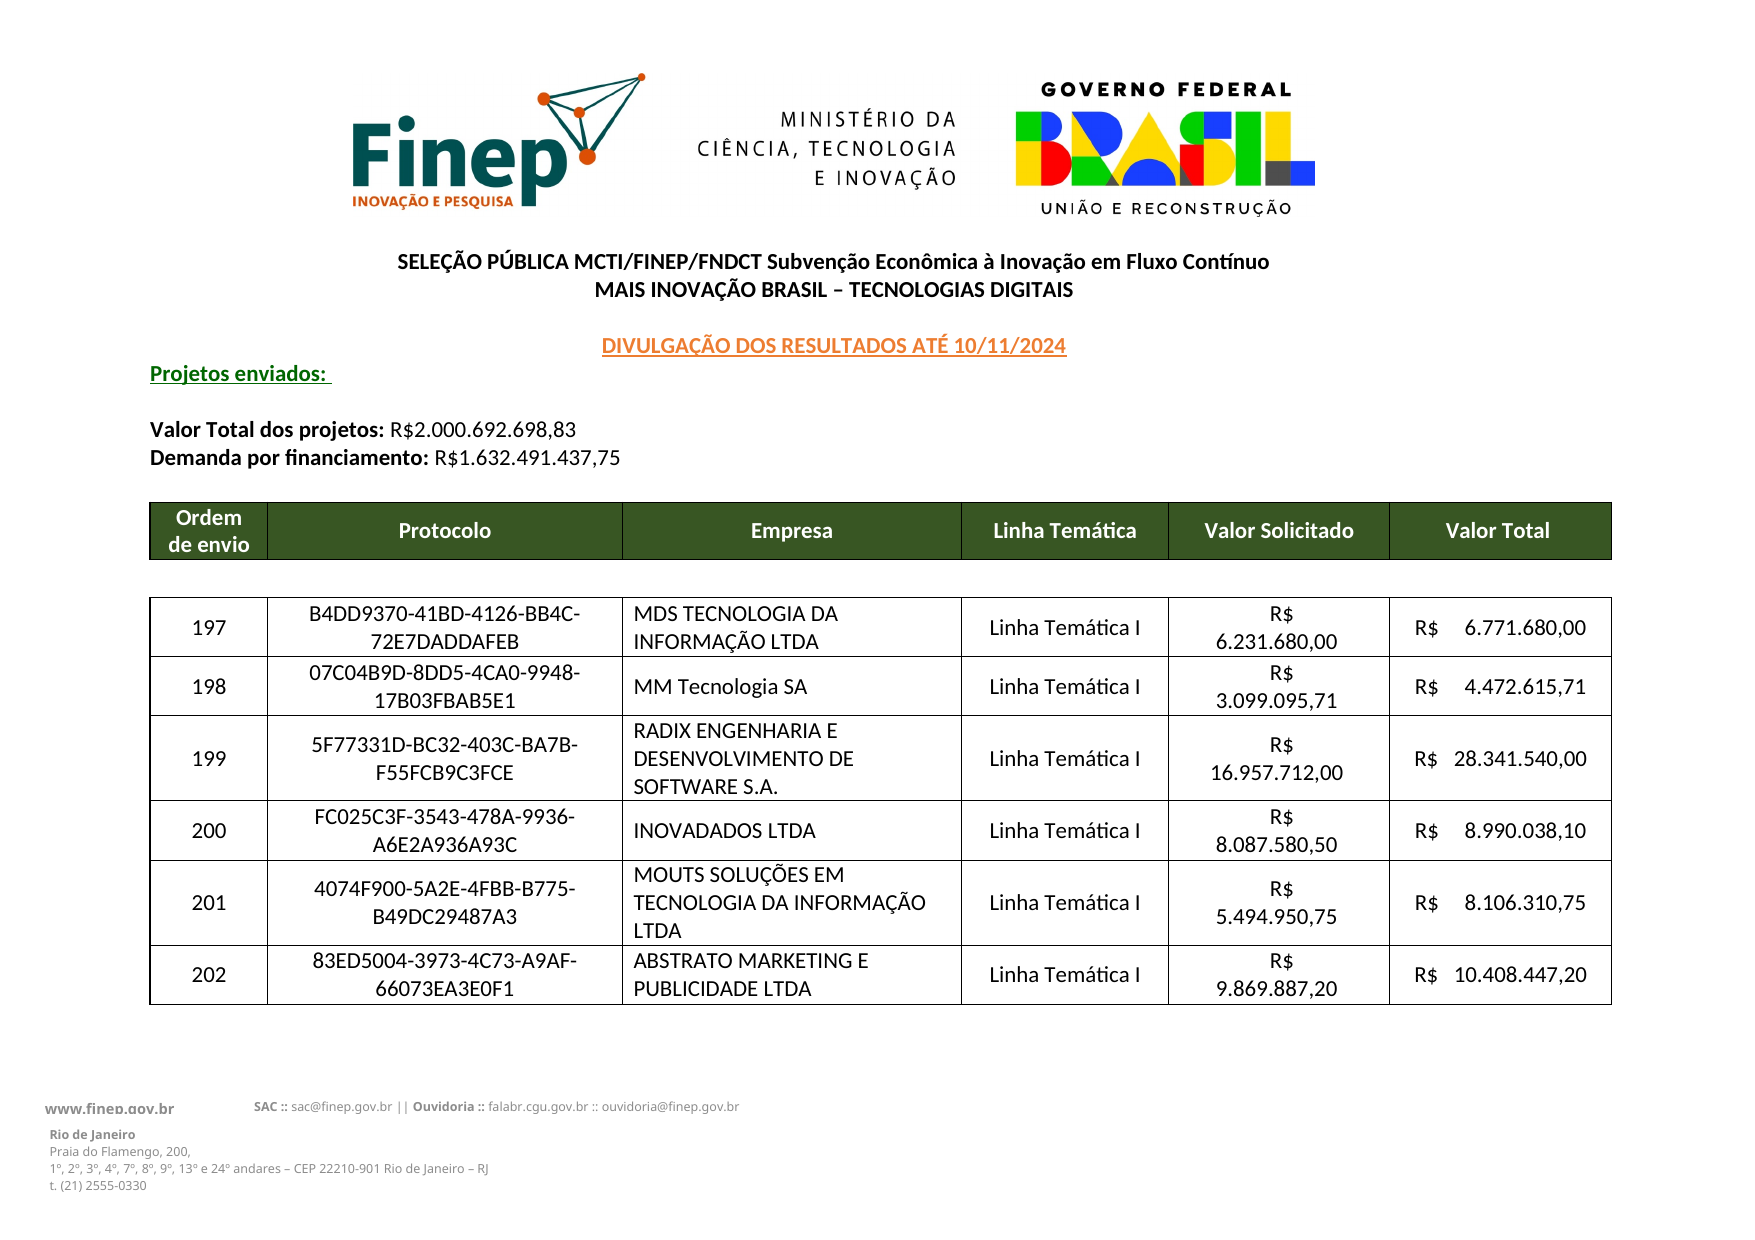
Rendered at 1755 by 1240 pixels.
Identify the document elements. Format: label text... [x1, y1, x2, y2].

table_cell 83ED5004-3973-4C73-A9AF-66073EA3E0F1 [268, 946, 622, 1004]
table_cell FC025C3F-3543-478A-9936-A6E2A936A93C [268, 801, 622, 859]
table_cell R$ 6.231.680,00 [1169, 598, 1389, 656]
table_cell R$ 3.099.095,71 [1169, 657, 1389, 715]
table_cell 199 [151, 716, 267, 800]
table_cell R$ 10.408.447,20 [1390, 946, 1611, 1004]
table_cell B4DD9370-41BD-4126-BB4C-72E7DADDAFEB [268, 598, 622, 656]
table_cell Linha Temática I [962, 946, 1168, 1004]
table_cell 201 [151, 861, 267, 944]
table_cell 202 [151, 946, 267, 1004]
table_cell MDS TECNOLOGIA DA INFORMAÇÃO LTDA [623, 598, 961, 656]
table_cell R$ 6.771.680,00 [1390, 598, 1611, 656]
table_cell ABSTRATO MARKETING E PUBLICIDADE LTDA [623, 946, 961, 1004]
table_cell Linha Temática I [962, 657, 1168, 715]
table_cell R$ 8.106.310,75 [1390, 861, 1611, 944]
table_cell 5F77331D-BC32-403C-BA7B-F55FCB9C3FCE [268, 716, 622, 800]
table_cell R$ 16.957.712,00 [1169, 716, 1389, 800]
table_cell R$ 28.341.540,00 [1390, 716, 1611, 800]
table_cell RADIX ENGENHARIA E DESENVOLVIMENTO DE SOFTWARE S.A. [623, 716, 961, 800]
table_cell MM Tecnologia SA [623, 657, 961, 715]
table_cell 4074F900-5A2E-4FBB-B775-B49DC29487A3 [268, 861, 622, 944]
table_cell R$ 9.869.887,20 [1169, 946, 1389, 1004]
table_cell 198 [151, 657, 267, 715]
table_cell MOUTS SOLUÇÕES EM TECNOLOGIA DA INFORMAÇÃO LTDA [623, 861, 961, 944]
table_cell Linha Temática I [962, 716, 1168, 800]
table_cell Linha Temática I [962, 598, 1168, 656]
table_cell 200 [151, 801, 267, 859]
table_cell Linha Temática I [962, 861, 1168, 944]
table_cell 07C04B9D-8DD5-4CA0-9948-17B03FBAB5E1 [268, 657, 622, 715]
table_cell R$ 4.472.615,71 [1390, 657, 1611, 715]
table_cell 197 [151, 598, 267, 656]
table_cell R$ 8.990.038,10 [1390, 801, 1611, 859]
table_cell R$ 8.087.580,50 [1169, 801, 1389, 859]
table_cell INOVADADOS LTDA [623, 801, 961, 859]
table_cell R$ 5.494.950,75 [1169, 861, 1389, 944]
table_cell Linha Temática I [962, 801, 1168, 859]
